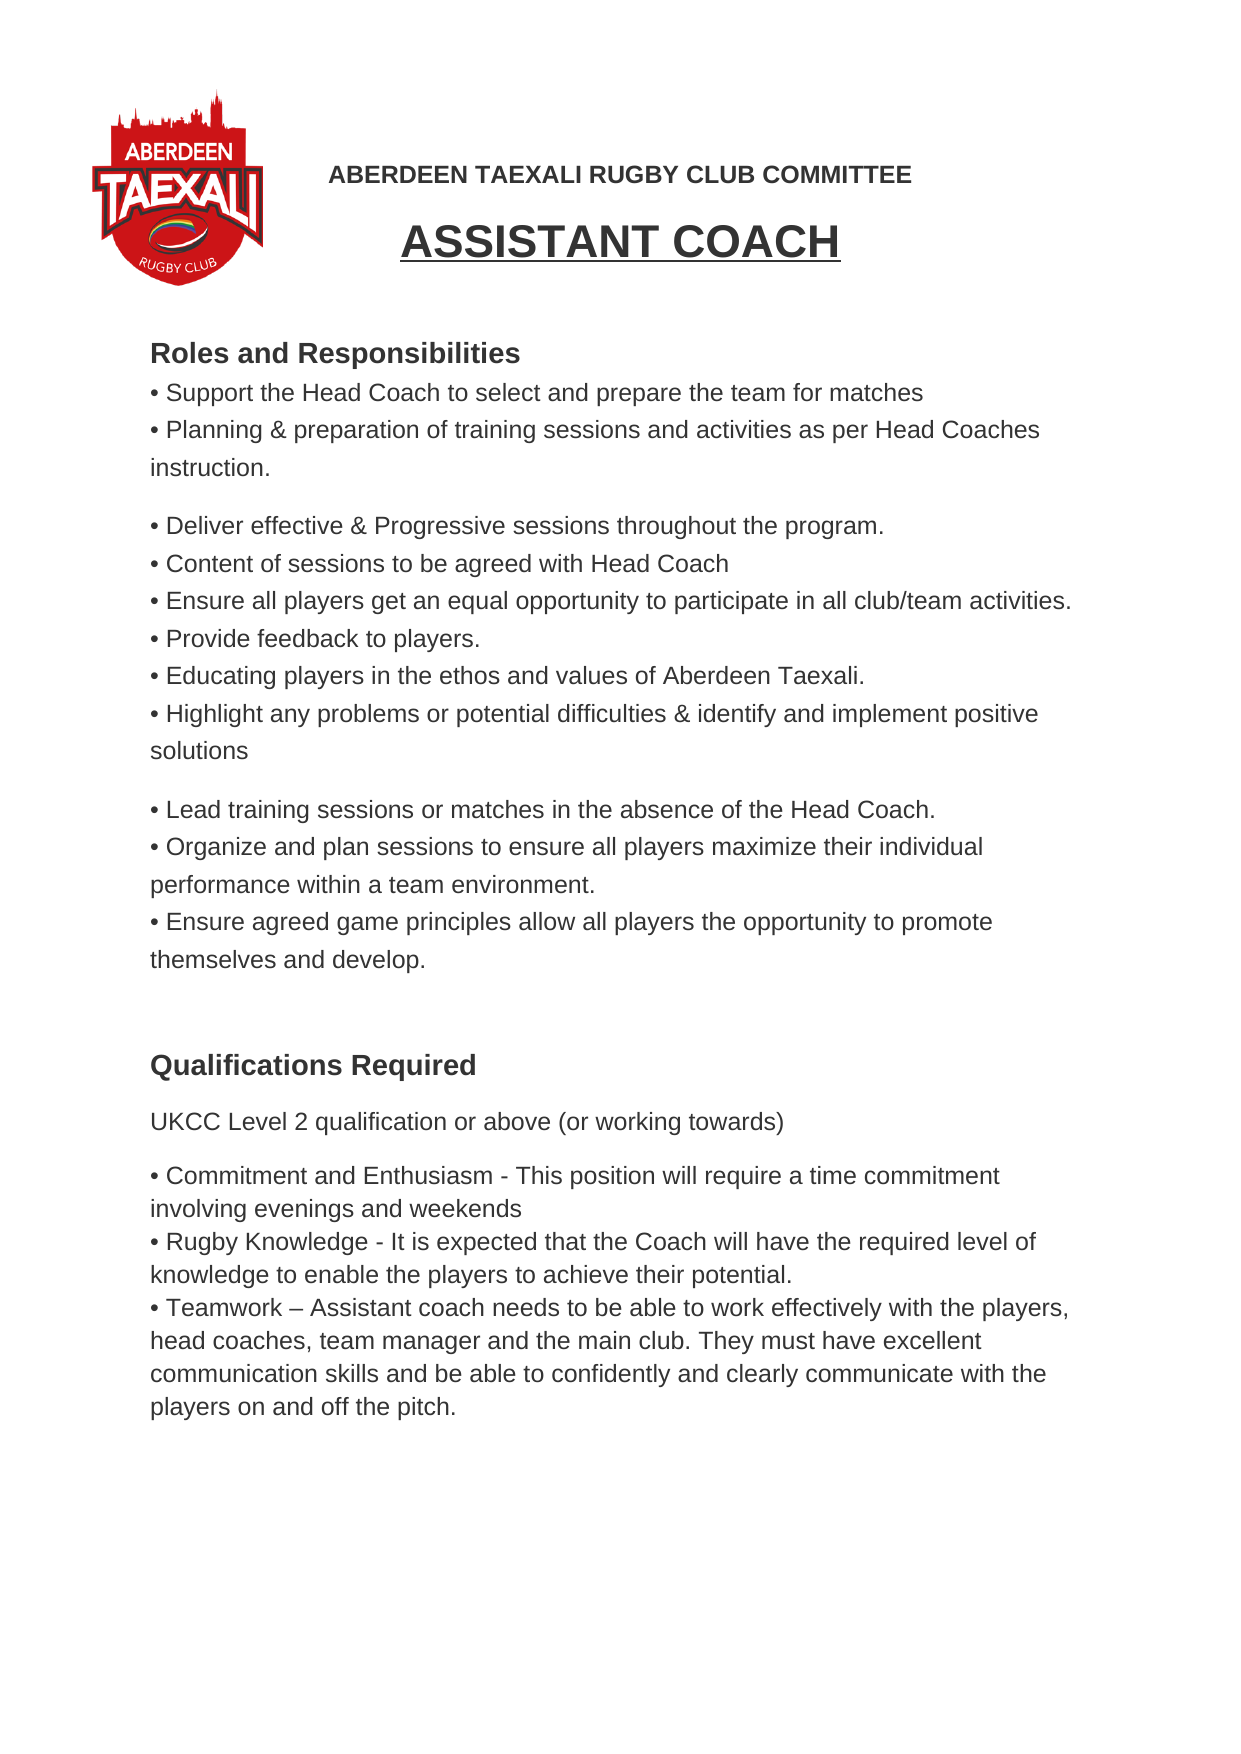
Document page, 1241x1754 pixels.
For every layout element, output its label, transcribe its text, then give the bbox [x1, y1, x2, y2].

text Roles and Responsibilities • Support the Head Coach to select and prepare the team for matches • Planning & preparation of training sessions and activities as per Head Coaches instruction. [150, 332, 1090, 482]
text UKCC Level 2 qualification or above (or working towards) [150, 1107, 1090, 1136]
text Qualifications Required [150, 1048, 1090, 1082]
text • Lead training sessions or matches in the absence of the Head Coach. • Organize and plan sessions to ensure all players maximize their individual performance within a team environment. • Ensure agreed game principles allow all players the opportunity to promote themselves and develop. [150, 786, 1090, 973]
text • Deliver effective & Progressive sessions throughout the program. • Content of sessions to be agreed with Head Coach • Ensure all players get an equal opportunity to participate in all club/team activities. • Provide feedback to players. • Educating players in the ethos and values of Aberdeen Taexali. • Highlight any problems or potential difficulties & identify and implement positive solutions [150, 502, 1090, 765]
text ABERDEEN TAEXALI RUGBY CLUB COMMITTEE [246, 160, 1090, 189]
text ASSISTANT COACH [223, 214, 1090, 267]
text • Commitment and Enthusiasm - This position will require a time commitment involving evenings and weekends • Rugby Knowledge - It is expected that the Coach will have the required level of knowledge to enable the players to achieve their potential. • Teamwork – Assistant coach needs to be able to work effectively with the players, head coaches, team manager and the main club. They must have excellent communication skills and be able to confidently and clearly communicate with the players on and off the pitch. [150, 1161, 1090, 1421]
